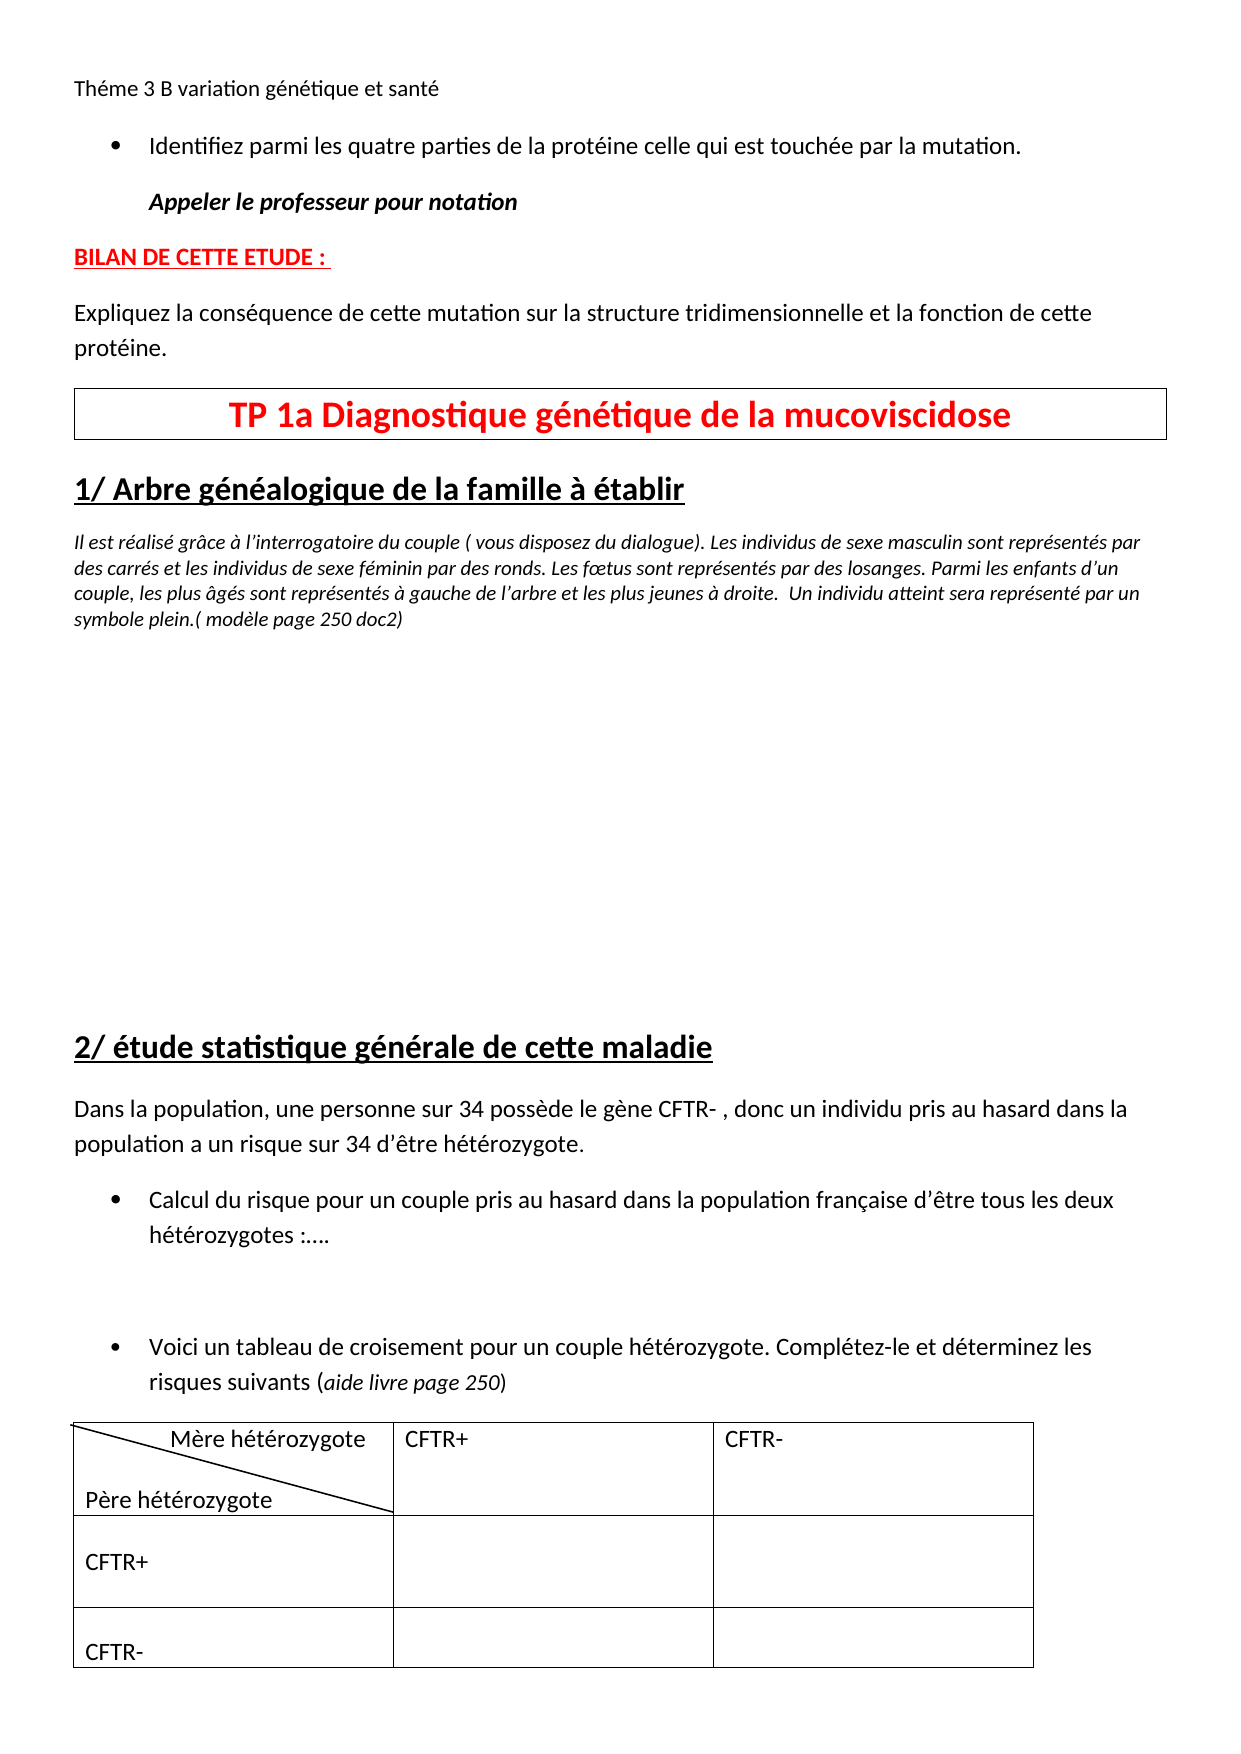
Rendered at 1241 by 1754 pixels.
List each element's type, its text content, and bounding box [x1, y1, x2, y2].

list Calcul du risque pour un couple pris au hasard dans la population française d’être tous les deux hétérozygotes :…. [111, 1184, 1167, 1250]
text TP 1a Diagnostique génétique de la mucoviscidose [75, 389, 1166, 439]
table_cell [714, 1608, 1033, 1667]
table_cell CFTR+ [74, 1516, 393, 1607]
table_cell [394, 1608, 713, 1667]
text 1/ Arbre généalogique de la famille à établir [74, 468, 1167, 509]
list Appeler le professeur pour notation [149, 186, 1167, 216]
table_header CFTR+ [394, 1423, 713, 1514]
text 2/ étude statistique générale de cette maladie [74, 1026, 1167, 1067]
table_header Mère hétérozygote Père hétérozygote [74, 1427, 393, 1514]
table_cell [714, 1516, 1033, 1607]
list Identifiez parmi les quatre parties de la protéine celle qui est touchée par la mutation. [111, 130, 1167, 160]
text BILAN DE CETTE ETUDE : [74, 241, 1167, 272]
text Expliquez la conséquence de cette mutation sur la structure tridimensionnelle et la fonction de cette protéine. [74, 297, 1167, 363]
table_header CFTR- [714, 1423, 1033, 1514]
list Voici un tableau de croisement pour un couple hétérozygote. Complétez-le et déterminez les risques suivants (aide livre page 250) [111, 1331, 1167, 1397]
text Dans la population, une personne sur 34 possède le gène CFTR- , donc un individu pris au hasard dans la population a un risque sur 34 d’être hétérozygote. [74, 1093, 1167, 1159]
table_cell [394, 1516, 713, 1607]
table_header Mère hétérozygote Père hétérozygote [74, 1423, 393, 1511]
table_cell CFTR- [74, 1608, 393, 1667]
text Il est réalisé grâce à l’interrogatoire du couple ( vous disposez du dialogue). Les individus de sexe masculin sont représentés par des carrés et les individus de sexe féminin par des ronds. Les fœtus sont représentés par des losanges. Parmi les enfants d’un couple, les plus âgés sont représentés à gauche de l’arbre et les plus jeunes à droite. Un individu atteint sera représenté par un symbole plein.( modèle page 250 doc2) [74, 529, 1167, 631]
